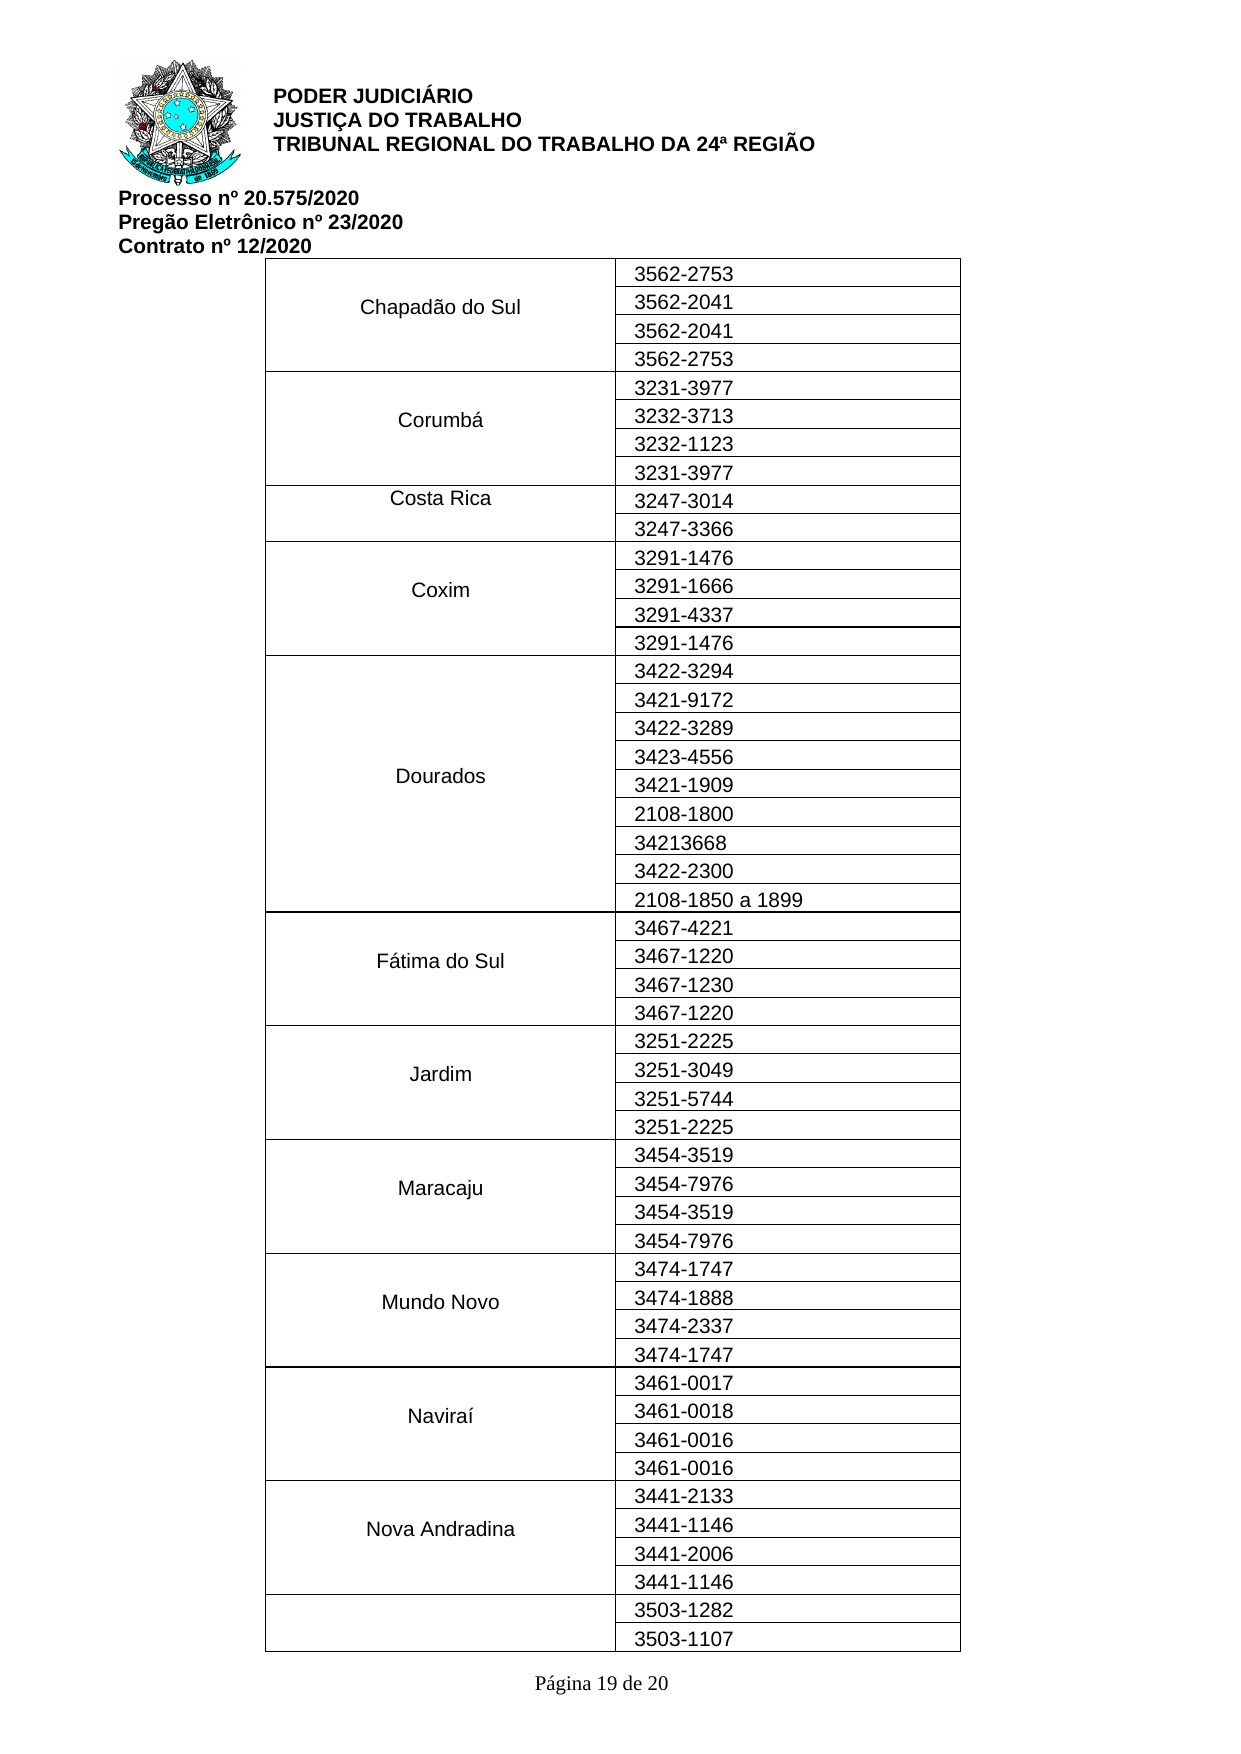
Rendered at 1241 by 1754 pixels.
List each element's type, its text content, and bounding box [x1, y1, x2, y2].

table_cell 3474-1888 [616, 1282, 960, 1309]
table_cell 3562-2753 [616, 344, 960, 371]
table_cell 3291-1476 [616, 542, 960, 569]
table_cell Corumbá [266, 372, 615, 484]
table_cell 3232-1123 [616, 429, 960, 456]
table_cell 3231-3977 [616, 457, 960, 484]
table_cell 3467-1220 [616, 998, 960, 1025]
table_cell 3503-1282 [616, 1595, 960, 1622]
table_cell 3503-1107 [616, 1623, 960, 1651]
table_cell 3441-2006 [616, 1538, 960, 1565]
table_cell 3247-3014 [616, 486, 960, 513]
table_cell 3441-1146 [616, 1566, 960, 1594]
table_cell 3247-3366 [616, 514, 960, 541]
table_cell 3251-2225 [616, 1111, 960, 1139]
table_cell [266, 1595, 615, 1651]
table_cell 3232-3713 [616, 400, 960, 428]
table_cell 3454-3519 [616, 1140, 960, 1167]
table_cell 3454-7976 [616, 1168, 960, 1196]
table_cell Nova Andradina [266, 1481, 615, 1594]
table_cell 3474-2337 [616, 1310, 960, 1338]
picture [118, 59, 243, 186]
table_cell 3421-1909 [616, 770, 960, 797]
table_cell 3474-1747 [616, 1339, 960, 1366]
table_cell Coxim [266, 542, 615, 655]
table_cell Dourados [266, 656, 615, 911]
table_cell 3251-3049 [616, 1054, 960, 1082]
table_cell 3461-0016 [616, 1453, 960, 1480]
table_cell 3474-1747 [616, 1254, 960, 1281]
table_cell 3291-4337 [616, 599, 960, 626]
table_cell 3562-2753 [616, 259, 960, 286]
table_cell 2108-1850 a 1899 [616, 884, 960, 911]
table_cell 3562-2041 [616, 287, 960, 314]
table_cell Maracaju [266, 1140, 615, 1253]
table_cell 3422-2300 [616, 855, 960, 883]
table_cell 3467-4221 [616, 913, 960, 939]
table_cell 3441-2133 [616, 1481, 960, 1508]
table_cell Naviraí [266, 1368, 615, 1480]
table_cell Costa Rica [266, 486, 615, 541]
table_cell 3467-1230 [616, 969, 960, 997]
table_cell 3421-9172 [616, 684, 960, 712]
table_cell 3291-1666 [616, 570, 960, 598]
table_cell 3454-7976 [616, 1225, 960, 1253]
table_cell 3461-0018 [616, 1396, 960, 1423]
table_cell 3467-1220 [616, 941, 960, 968]
table_cell 3441-1146 [616, 1509, 960, 1537]
table_cell 3251-2225 [616, 1026, 960, 1053]
table_cell 3422-3289 [616, 713, 960, 740]
table_cell 3231-3977 [616, 372, 960, 399]
table_cell 3422-3294 [616, 656, 960, 683]
table_cell 3562-2041 [616, 315, 960, 343]
table_cell 3461-0016 [616, 1424, 960, 1452]
table_cell Jardim [266, 1026, 615, 1139]
table_cell 3251-5744 [616, 1083, 960, 1110]
table_cell Chapadão do Sul [266, 259, 615, 371]
table_cell 2108-1800 [616, 798, 960, 826]
table_cell 3423-4556 [616, 741, 960, 769]
table_cell 34213668 [616, 827, 960, 854]
table_cell 3291-1476 [616, 628, 960, 655]
table_cell Fátima do Sul [266, 913, 615, 1025]
table_cell 3454-3519 [616, 1197, 960, 1224]
table_cell 3461-0017 [616, 1368, 960, 1394]
table_cell Mundo Novo [266, 1254, 615, 1366]
